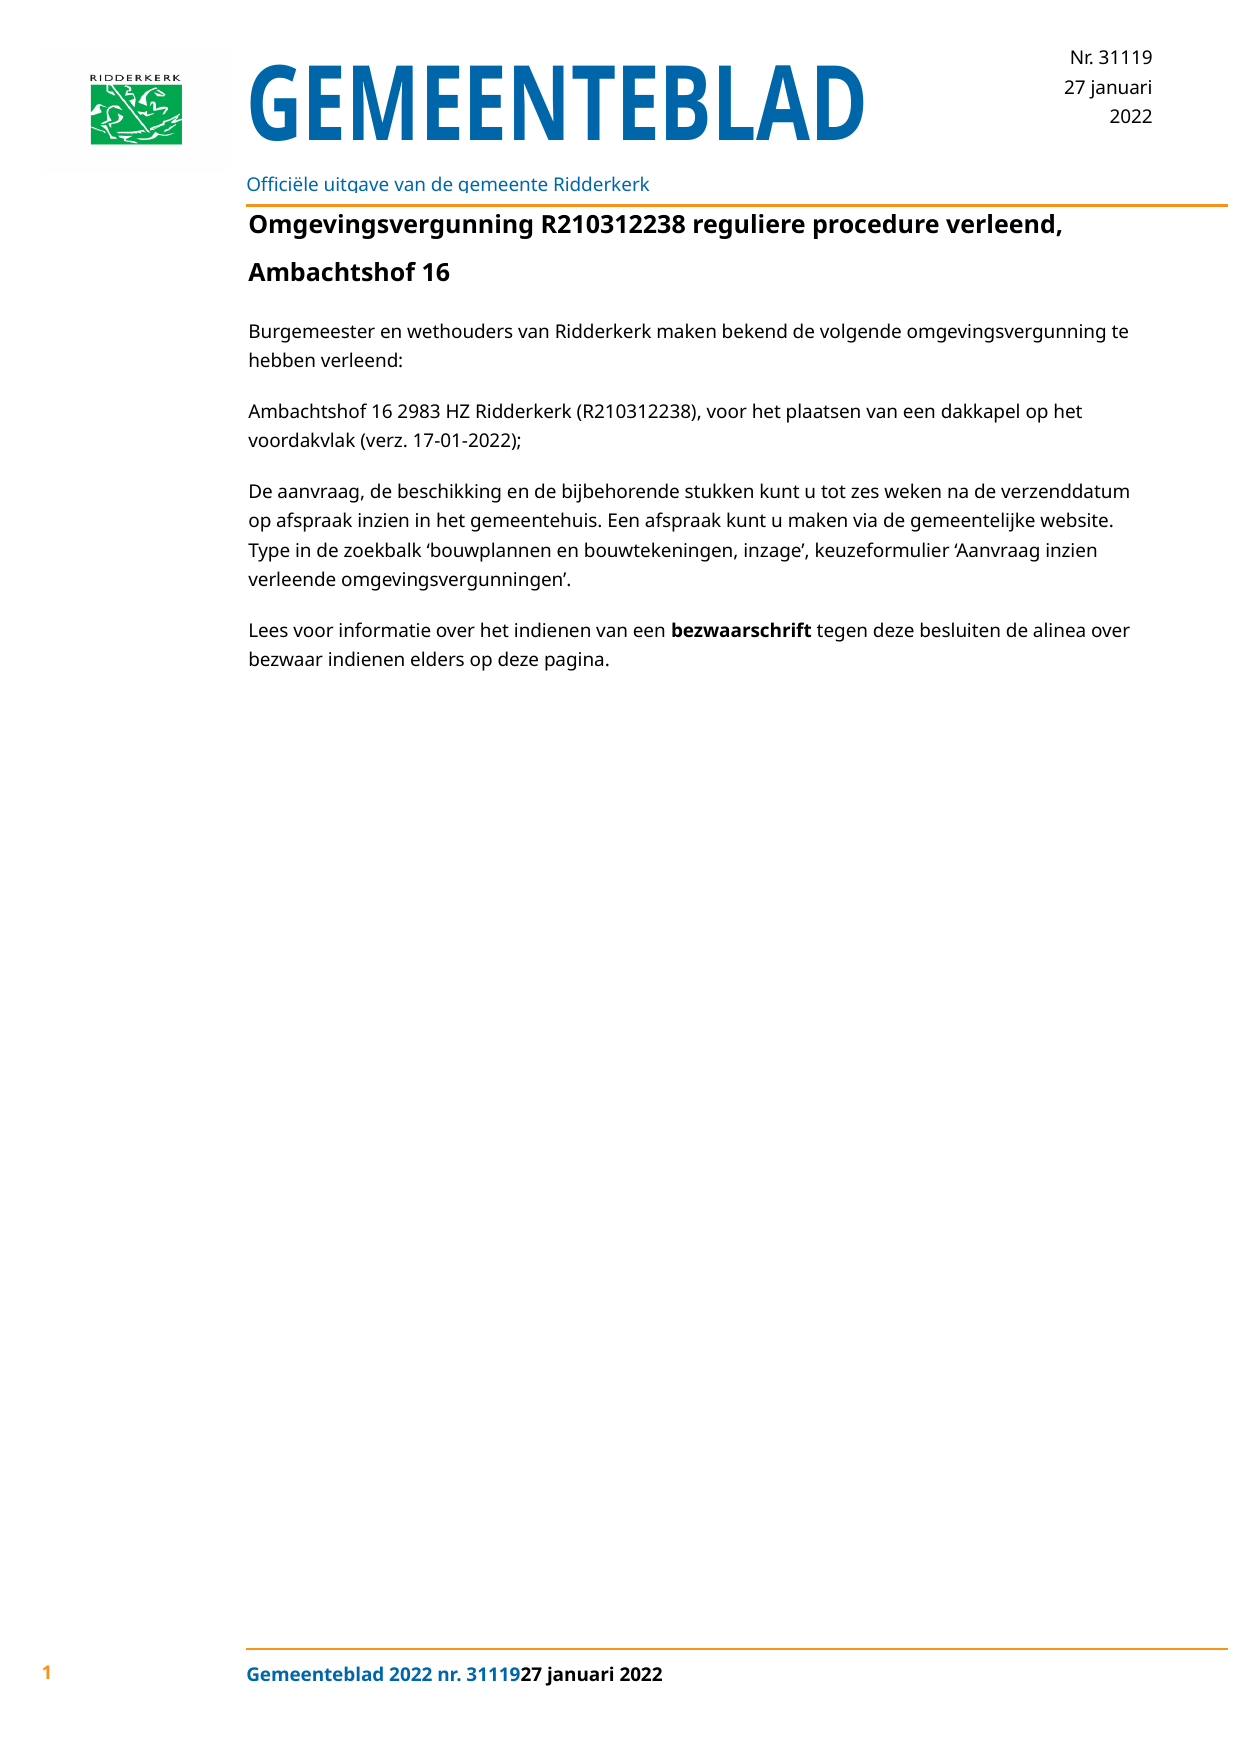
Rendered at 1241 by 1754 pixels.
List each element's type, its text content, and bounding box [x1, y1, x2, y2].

text Lees voor informatie over het indienen van een bezwaarschrift tegen deze besluiten de alinea over bezwaar indienen elders op deze pagina. [248, 617, 1152, 672]
text Burgemeester en wethouders van Ridderkerk maken bekend de volgende omgevingsvergunning te hebben verleend: [248, 318, 1152, 373]
text De aanvraag, de beschikking en de bijbehorende stukken kunt u tot zes weken na de verzenddatum op afspraak inzien in het gemeentehuis. Een afspraak kunt u maken via de gemeentelijke website. Type in de zoekbalk ‘bouwplannen en bouwtekeningen, inzage’, keuzeformulier ‘Aanvraag inzien verleende omgevingsvergunningen’. [248, 478, 1152, 592]
text Ambachtshof 16 2983 HZ Ridderkerk (R210312238), voor het plaatsen van een dakkapel op het voordakvlak (verz. 17-01-2022); [248, 398, 1152, 453]
picture [41, 47, 231, 172]
text Omgevingsvergunning R210312238 reguliere procedure verleend, Ambachtshof 16 [248, 207, 1152, 288]
